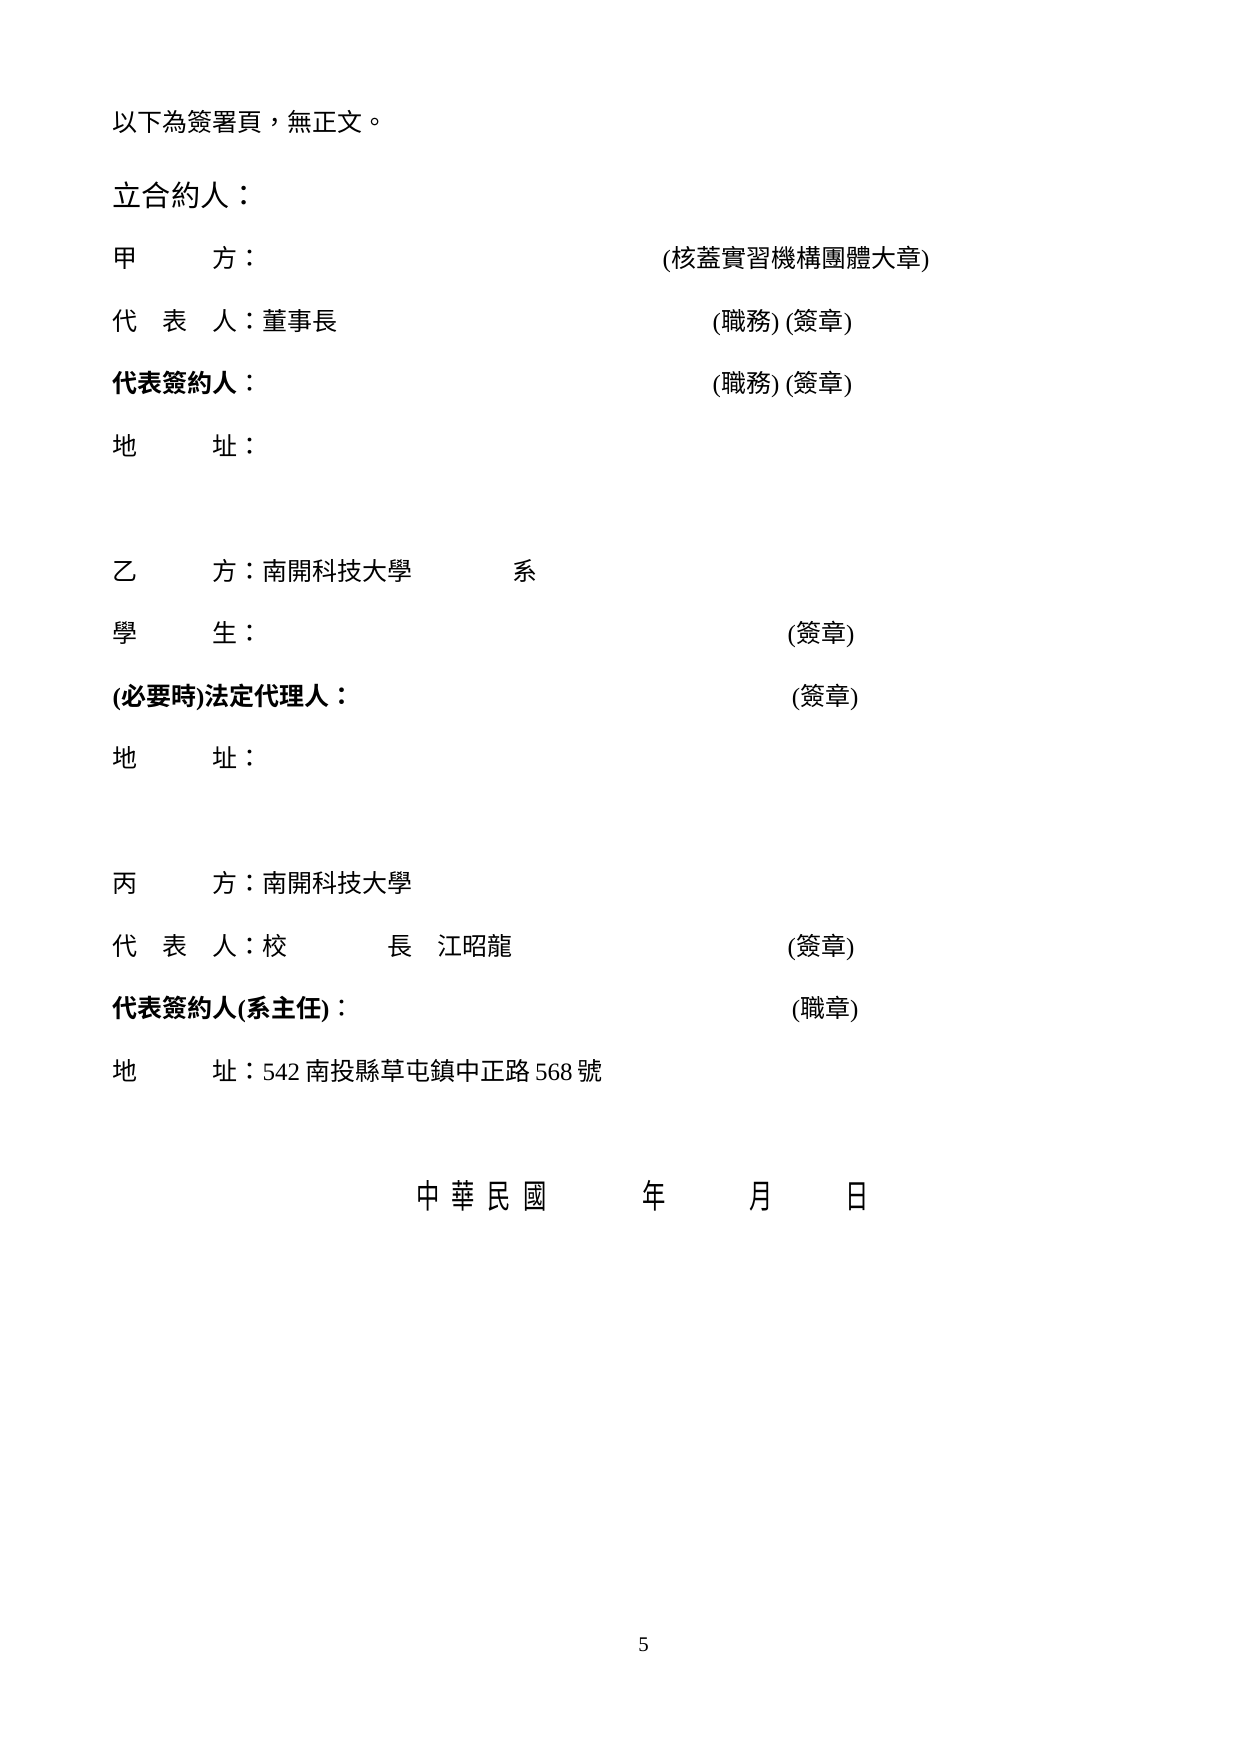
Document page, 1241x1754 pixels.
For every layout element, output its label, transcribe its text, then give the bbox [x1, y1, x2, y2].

text 以下為簽署頁，無正文。 [112, 103, 1174, 139]
text 學 生： (簽章) [112, 590, 1174, 652]
text 地 址： [112, 402, 1174, 465]
text 中 華 民 國 年 月 日 [112, 1152, 1174, 1215]
text 代表簽約人(系主任)： (職章) [112, 965, 1174, 1027]
text 甲 方： (核蓋實習機構團體大章) [112, 215, 1174, 277]
text 代 表 人：校 長 江昭龍 (簽章) [112, 902, 1174, 965]
text 地 址： [112, 715, 1174, 777]
text 代表簽約人： (職務) (簽章) [112, 340, 1174, 402]
text 立合約人： [112, 173, 1174, 215]
text (必要時)法定代理人： (簽章) [112, 652, 1174, 715]
text 乙 方：南開科技大學 系 [112, 527, 1174, 590]
text 代 表 人：董事長 (職務) (簽章) [112, 277, 1174, 340]
text 地 址：542南投縣草屯鎮中正路568號 [112, 1027, 1174, 1090]
text 丙 方：南開科技大學 [112, 840, 1174, 902]
